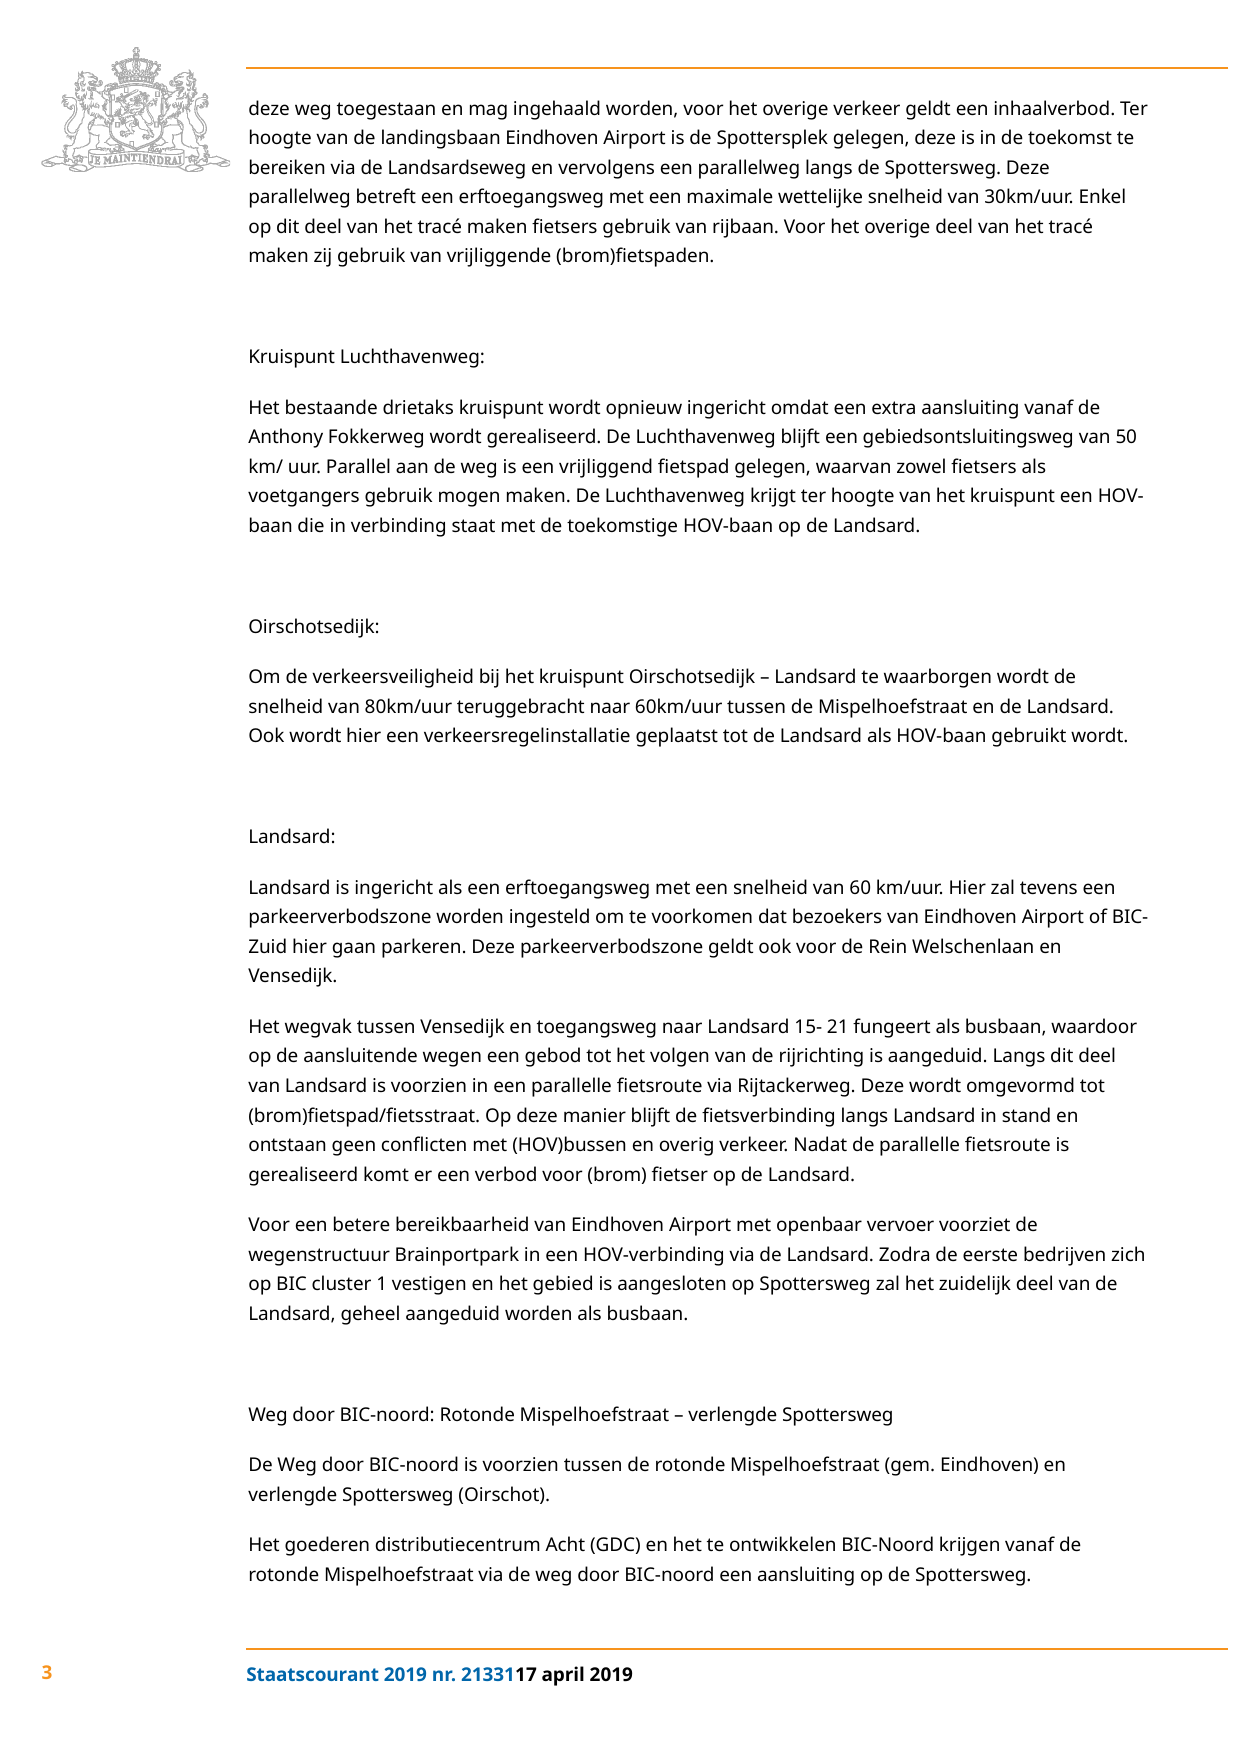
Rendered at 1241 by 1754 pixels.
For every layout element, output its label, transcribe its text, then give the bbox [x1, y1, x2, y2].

text Kruispunt Luchthavenweg: [248, 343, 1152, 369]
text Oirschotsedijk: [248, 613, 1152, 639]
text Voor een betere bereikbaarheid van Eindhoven Airport met openbaar vervoer voorziet de wegenstructuur Brainportpark in een HOV-verbinding via de Landsard. Zodra de eerste bedrijven zich op BIC cluster 1 vestigen en het gebied is aangesloten op Spottersweg zal het zuidelijk deel van de Landsard, geheel aangeduid worden als busbaan. [248, 1211, 1152, 1326]
text De Weg door BIC-noord is voorzien tussen de rotonde Mispelhoefstraat (gem. Eindhoven) en verlengde Spottersweg (Oirschot). [248, 1451, 1152, 1507]
text deze weg toegestaan en mag ingehaald worden, voor het overige verkeer geldt een inhaalverbod. Ter hoogte van de landingsbaan Eindhoven Airport is de Spottersplek gelegen, deze is in de toekomst te bereiken via de Landsardseweg en vervolgens een parallelweg langs de Spottersweg. Deze parallelweg betreft een erftoegangsweg met een maximale wettelijke snelheid van 30km/uur. Enkel op dit deel van het tracé maken fietsers gebruik van rijbaan. Voor het overige deel van het tracé maken zij gebruik van vrijliggende (brom)fietspaden. [248, 95, 1152, 268]
text Het wegvak tussen Vensedijk en toegangsweg naar Landsard 15- 21 fungeert als busbaan, waardoor op de aansluitende wegen een gebod tot het volgen van de rijrichting is aangeduid. Langs dit deel van Landsard is voorzien in een parallelle fietsroute via Rijtackerweg. Deze wordt omgevormd tot (brom)fietspad/fietsstraat. Op deze manier blijft de fietsverbinding langs Landsard in stand en ontstaan geen conflicten met (HOV)bussen en overig verkeer. Nadat de parallelle fietsroute is gerealiseerd komt er een verbod voor (brom) fietser op de Landsard. [248, 1013, 1152, 1187]
text Om de verkeersveiligheid bij het kruispunt Oirschotsedijk – Landsard te waarborgen wordt de snelheid van 80km/uur teruggebracht naar 60km/uur tussen de Mispelhoefstraat en de Landsard. Ook wordt hier een verkeersregelinstallatie geplaatst tot de Landsard als HOV-baan gebruikt wordt. [248, 663, 1152, 748]
text Het bestaande drietaks kruispunt wordt opnieuw ingericht omdat een extra aansluiting vanaf de Anthony Fokkerweg wordt gerealiseerd. De Luchthavenweg blijft een gebiedsontsluitingsweg van 50 km/ uur. Parallel aan de weg is een vrijliggend fietspad gelegen, waarvan zowel fietsers als voetgangers gebruik mogen maken. De Luchthavenweg krijgt ter hoogte van het kruispunt een HOV-baan die in verbinding staat met de toekomstige HOV-baan op de Landsard. [248, 394, 1152, 538]
text Landsard: [248, 823, 1152, 849]
text Weg door BIC-noord: Rotonde Mispelhoefstraat – verlengde Spottersweg [248, 1401, 1152, 1427]
picture [41, 47, 231, 172]
text Landsard is ingericht als een erftoegangsweg met een snelheid van 60 km/uur. Hier zal tevens een parkeerverbodszone worden ingesteld om te voorkomen dat bezoekers van Eindhoven Airport of BIC-Zuid hier gaan parkeren. Deze parkeerverbodszone geldt ook voor de Rein Welschenlaan en Vensedijk. [248, 874, 1152, 988]
text Het goederen distributiecentrum Acht (GDC) en het te ontwikkelen BIC-Noord krijgen vanaf de rotonde Mispelhoefstraat via de weg door BIC-noord een aansluiting op de Spottersweg. [248, 1531, 1152, 1587]
